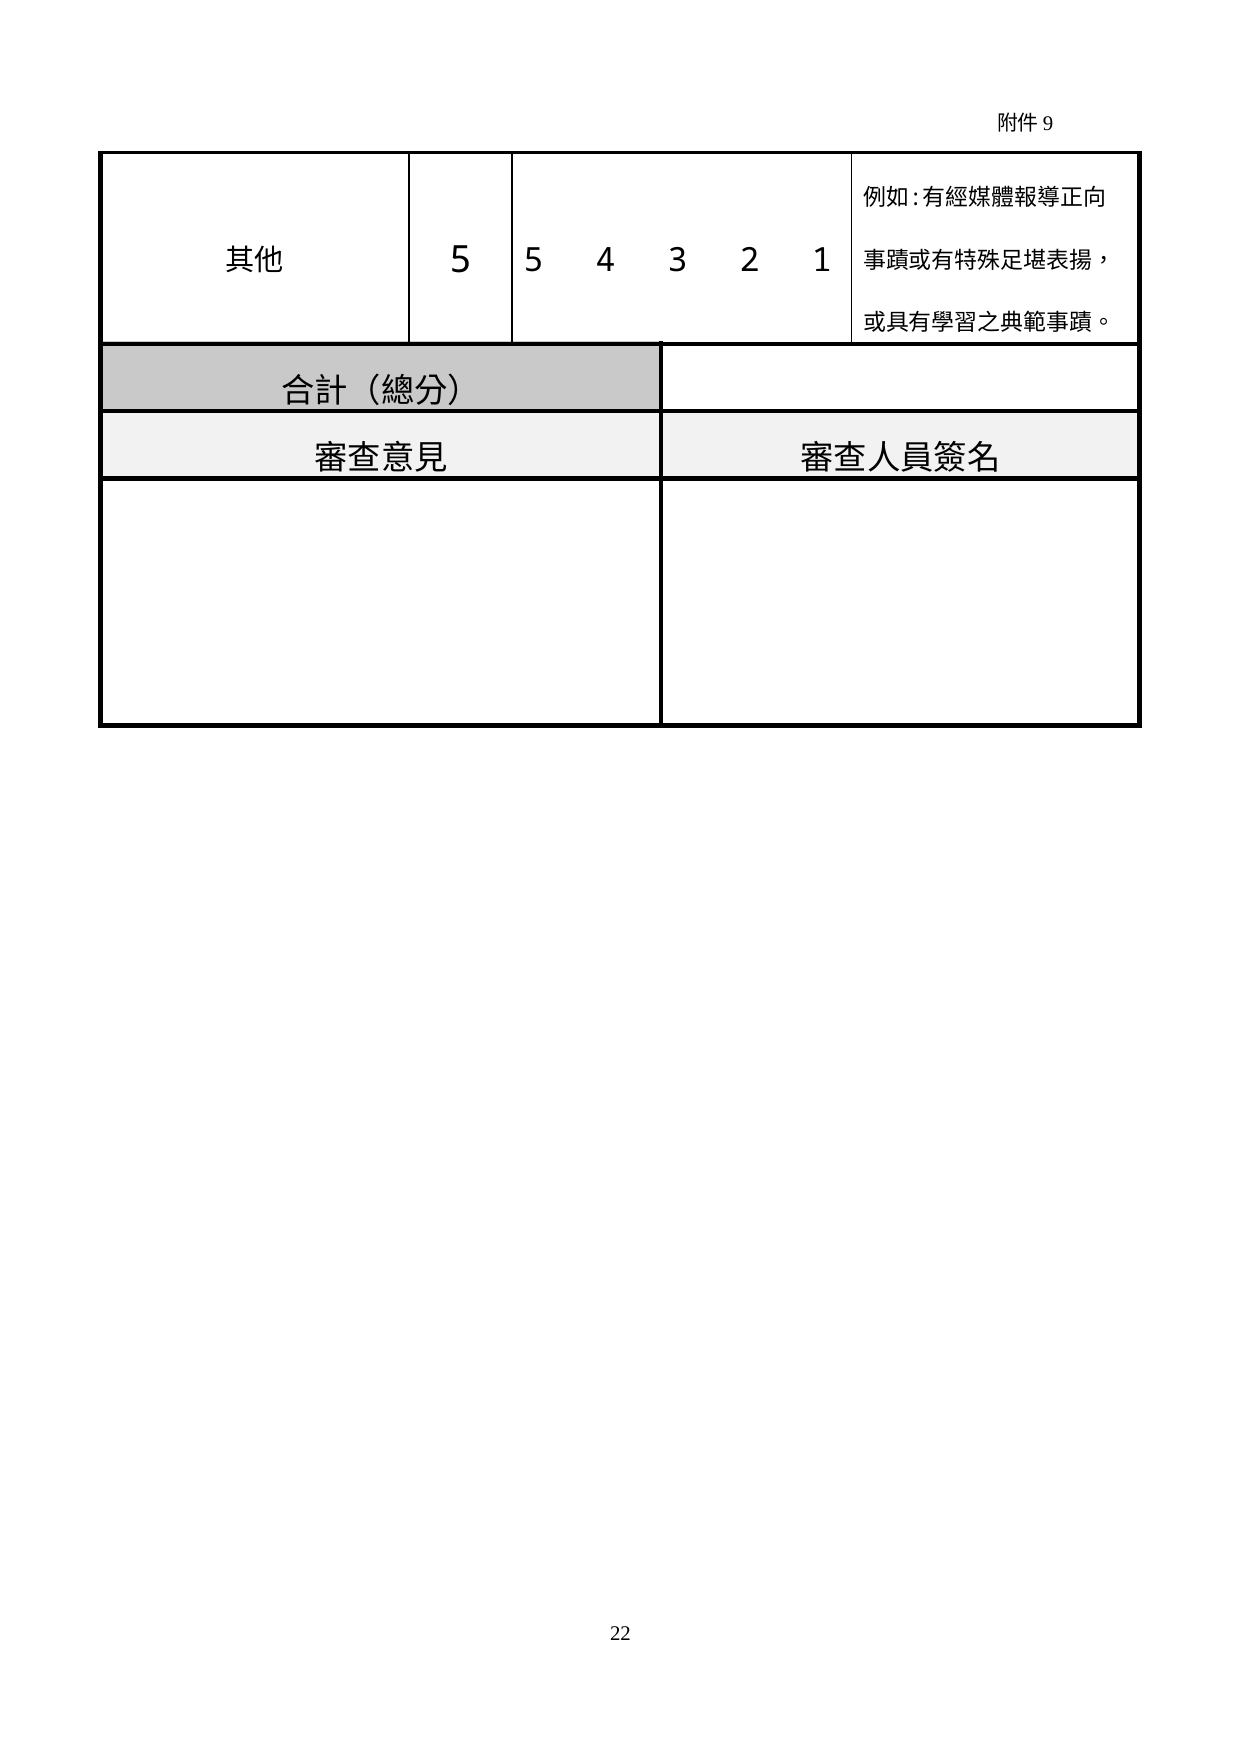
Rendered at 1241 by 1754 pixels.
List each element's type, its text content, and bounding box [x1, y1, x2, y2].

table_cell 審查意見 [103, 413, 659, 476]
table_cell 例如:有經媒體報導正向事蹟或有特殊足堪表揚，或具有學習之典範事蹟。 [852, 154, 1137, 341]
table_cell [103, 481, 659, 723]
table_cell 審查人員簽名 [663, 413, 1137, 476]
table_cell 5 [410, 154, 511, 341]
table_cell 合計（總分） [103, 346, 659, 409]
table_cell 其他 [103, 154, 408, 341]
table_cell [663, 346, 1137, 409]
table_cell [663, 481, 1137, 723]
table_cell 54321 [513, 154, 851, 341]
